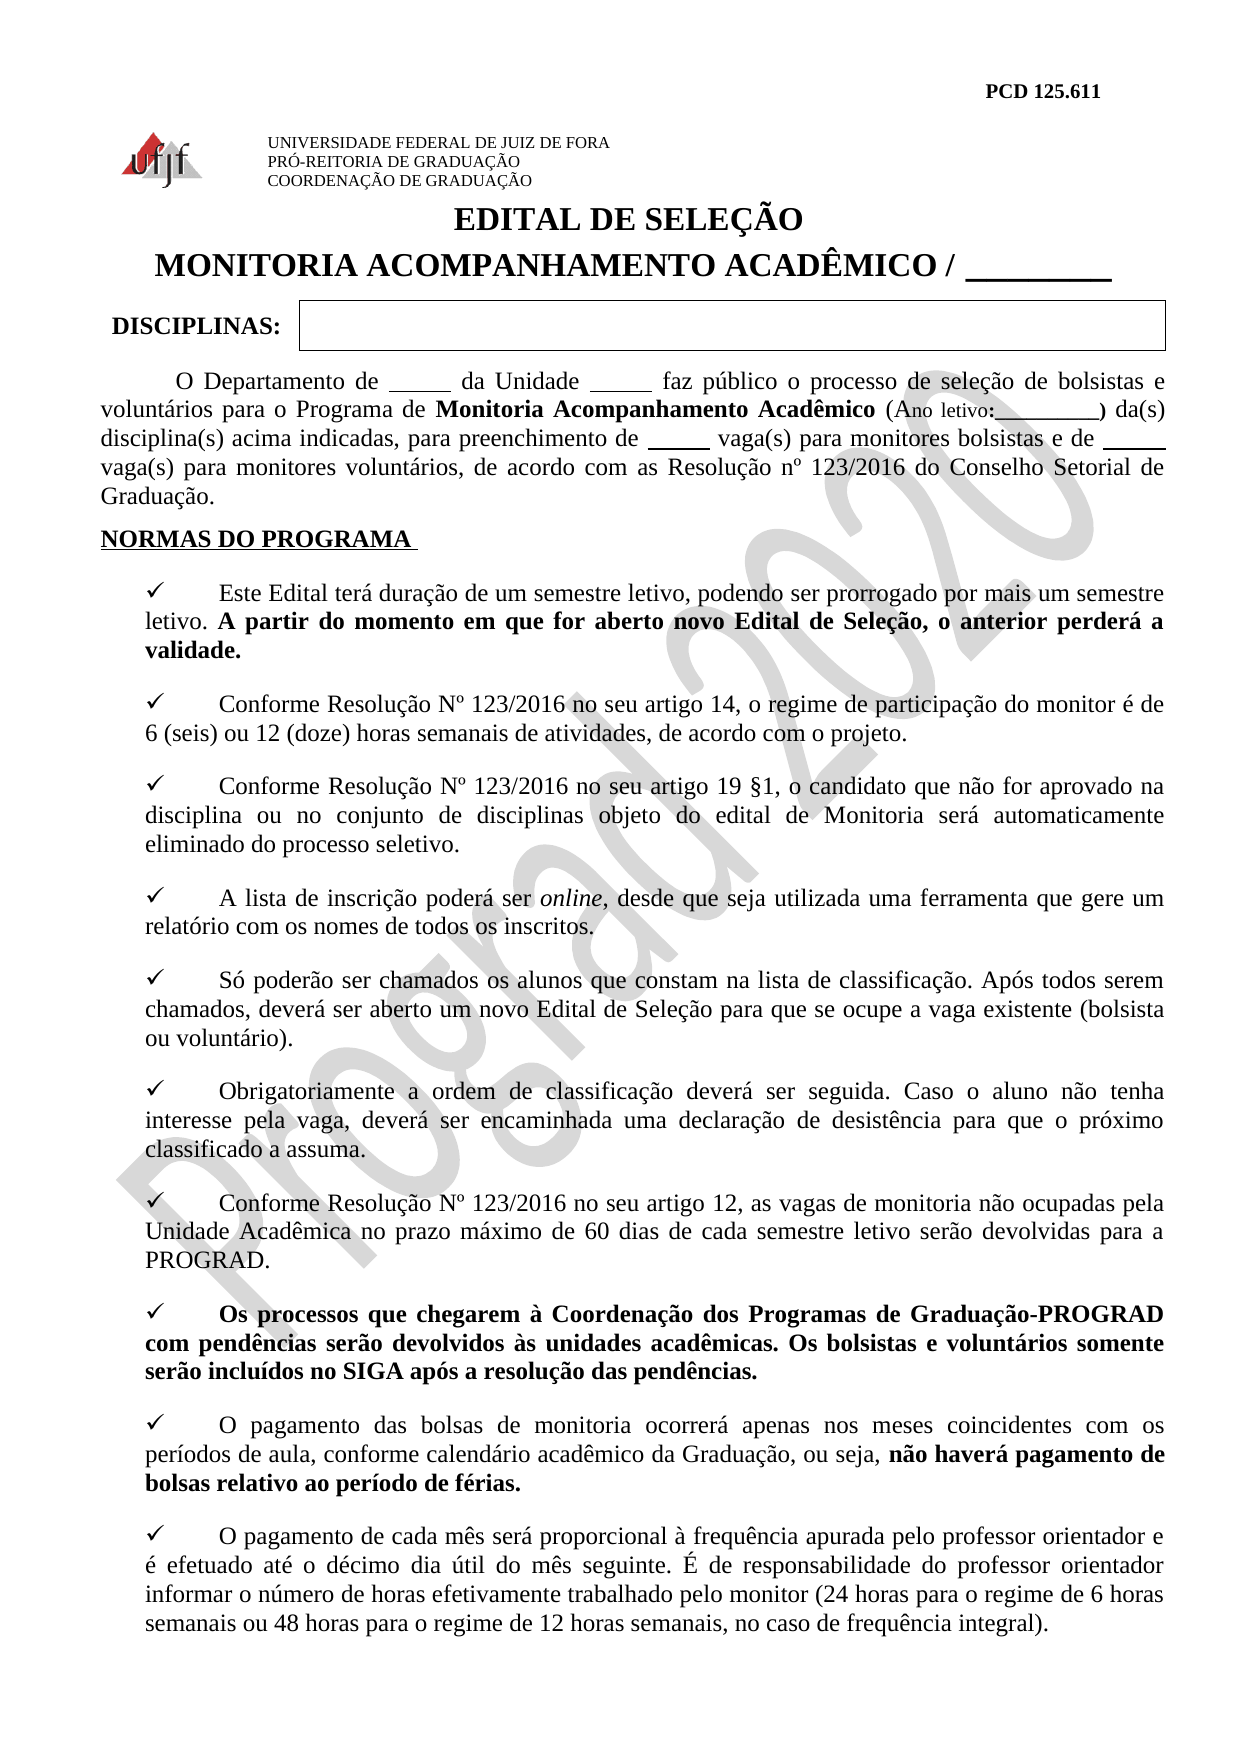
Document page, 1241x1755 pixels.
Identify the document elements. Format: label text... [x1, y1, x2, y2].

text EDITAL DE SELEÇÃO [100, 199, 1165, 238]
list Conforme Resolução Nº 123/2016 no seu artigo 14, o regime de participação do monitor é de 6 (seis) ou 12 (doze) horas semanais de atividades, de acordo com o projeto. [145, 689, 783, 746]
list Conforme Resolução Nº 123/2016 no seu artigo 19 §1, o candidato que não for aprovado na disciplina ou no conjunto de disciplinas objeto do edital de Monitoria será automaticamente eliminado do processo seletivo. [658, 771, 1165, 858]
list Este Edital terá duração de um semestre letivo, podendo ser prorrogado por mais um semestre letivo. A partir do momento em que for aberto novo Edital de Seleção, o anterior perderá a validade. [867, 578, 1165, 664]
list Obrigatoriamente a ordem de classificação deverá ser seguida. Caso o aluno não tenha interesse pela vaga, deverá ser encaminhada uma declaração de desistência para que o próximo classificado a assuma. [559, 1076, 1165, 1163]
list A lista de inscrição poderá ser online, desde que seja utilizada uma ferramenta que gere um relatório com os nomes de todos os inscritos. [145, 883, 593, 940]
table_header [300, 301, 1165, 350]
list Só poderão ser chamados os alunos que constam na lista de classificação. Após todos serem chamados, deverá ser aberto um novo Edital de Seleção para que se ocupe a vaga existente (bolsista ou voluntário). [145, 965, 425, 1051]
text NORMAS DO PROGRAMA [100, 524, 932, 553]
list Conforme Resolução Nº 123/2016 no seu artigo 19 §1, o candidato que não for aprovado na disciplina ou no conjunto de disciplinas objeto do edital de Monitoria será automaticamente eliminado do processo seletivo. [145, 771, 613, 858]
list Obrigatoriamente a ordem de classificação deverá ser seguida. Caso o aluno não tenha interesse pela vaga, deverá ser encaminhada uma declaração de desistência para que o próximo classificado a assuma. [409, 1076, 519, 1163]
list Conforme Resolução Nº 123/2016 no seu artigo 12, as vagas de monitoria não ocupadas pela Unidade Acadêmica no prazo máximo de 60 dias de cada semestre letivo serão devolvidas para a PROGRAD. [153, 1188, 239, 1252]
list Conforme Resolução Nº 123/2016 no seu artigo 12, as vagas de monitoria não ocupadas pela Unidade Acadêmica no prazo máximo de 60 dias de cada semestre letivo serão devolvidas para a PROGRAD. [145, 1211, 208, 1274]
table_header UNIVERSIDADE FEDERAL DE JUIZ DE FORA PRÓ-REITORIA DE GRADUAÇÃO COORDENAÇÃO DE GRADUAÇÃO [256, 133, 1165, 190]
list Conforme Resolução Nº 123/2016 no seu artigo 19 §1, o candidato que não for aprovado na disciplina ou no conjunto de disciplinas objeto do edital de Monitoria será automaticamente eliminado do processo seletivo. [613, 788, 712, 858]
list Este Edital terá duração de um semestre letivo, podendo ser prorrogado por mais um semestre letivo. A partir do momento em que for aberto novo Edital de Seleção, o anterior perderá a validade. [145, 578, 808, 664]
text [1020, 524, 1071, 538]
list Este Edital terá duração de um semestre letivo, podendo ser prorrogado por mais um semestre letivo. A partir do momento em que for aberto novo Edital de Seleção, o anterior perderá a validade. [769, 578, 909, 664]
text [1085, 524, 1165, 553]
table_header [100, 133, 256, 190]
table_header DISCIPLINAS: [100, 300, 299, 350]
list Só poderão ser chamados os alunos que constam na lista de classificação. Após todos serem chamados, deverá ser aberto um novo Edital de Seleção para que se ocupe a vaga existente (bolsista ou voluntário). [444, 965, 561, 1051]
list A lista de inscrição poderá ser online, desde que seja utilizada uma ferramenta que gere um relatório com os nomes de todos os inscritos. [609, 883, 1165, 940]
list Os processos que chegarem à Coordenação dos Programas de Graduação-PROGRAD com pendências serão devolvidos às unidades acadêmicas. Os bolsistas e voluntários somente serão incluídos no SIGA após a resolução das pendências. [145, 1299, 1165, 1385]
list Só poderão ser chamados os alunos que constam na lista de classificação. Após todos serem chamados, deverá ser aberto um novo Edital de Seleção para que se ocupe a vaga existente (bolsista ou voluntário). [505, 965, 1165, 1051]
list Obrigatoriamente a ordem de classificação deverá ser seguida. Caso o aluno não tenha interesse pela vaga, deverá ser encaminhada uma declaração de desistência para que o próximo classificado a assuma. [331, 1076, 437, 1163]
list Conforme Resolução Nº 123/2016 no seu artigo 12, as vagas de monitoria não ocupadas pela Unidade Acadêmica no prazo máximo de 60 dias de cada semestre letivo serão devolvidas para a PROGRAD. [237, 1188, 1165, 1274]
list Obrigatoriamente a ordem de classificação deverá ser seguida. Caso o aluno não tenha interesse pela vaga, deverá ser encaminhada uma declaração de desistência para que o próximo classificado a assuma. [145, 1076, 352, 1163]
text [943, 524, 1029, 553]
list O pagamento de cada mês será proporcional à frequência apurada pelo professor orientador e é efetuado até o décimo dia útil do mês seguinte. É de responsabilidade do professor orientador informar o número de horas efetivamente trabalhado pelo monitor (24 horas para o regime de 6 horas semanais ou 48 horas para o regime de 12 horas semanais, no caso de frequência integral). [145, 1521, 1165, 1636]
text MONITORIA ACOMPANHAMENTO ACADÊMICO / _______ [100, 238, 1165, 286]
list O pagamento das bolsas de monitoria ocorrerá apenas nos meses coincidentes com os períodos de aula, conforme calendário acadêmico da Graduação, ou seja, não haverá pagamento de bolsas relativo ao período de férias. [145, 1410, 1165, 1496]
text O Departamento de da Unidade faz público o processo de seleção de bolsistas e voluntários para o Programa de Monitoria Acompanhamento Acadêmico (Ano letivo:__________) da(s) disciplina(s) acima indicadas, para preenchimento de vaga(s) para monitores bolsistas e de vaga(s) para monitores voluntários, de acordo com as Resolução nº 123/2016 do Conselho Setorial de Graduação. [100, 366, 1165, 509]
text PCD 125.611 [100, 75, 1165, 104]
list Conforme Resolução Nº 123/2016 no seu artigo 14, o regime de participação do monitor é de 6 (seis) ou 12 (doze) horas semanais de atividades, de acordo com o projeto. [787, 689, 1165, 746]
